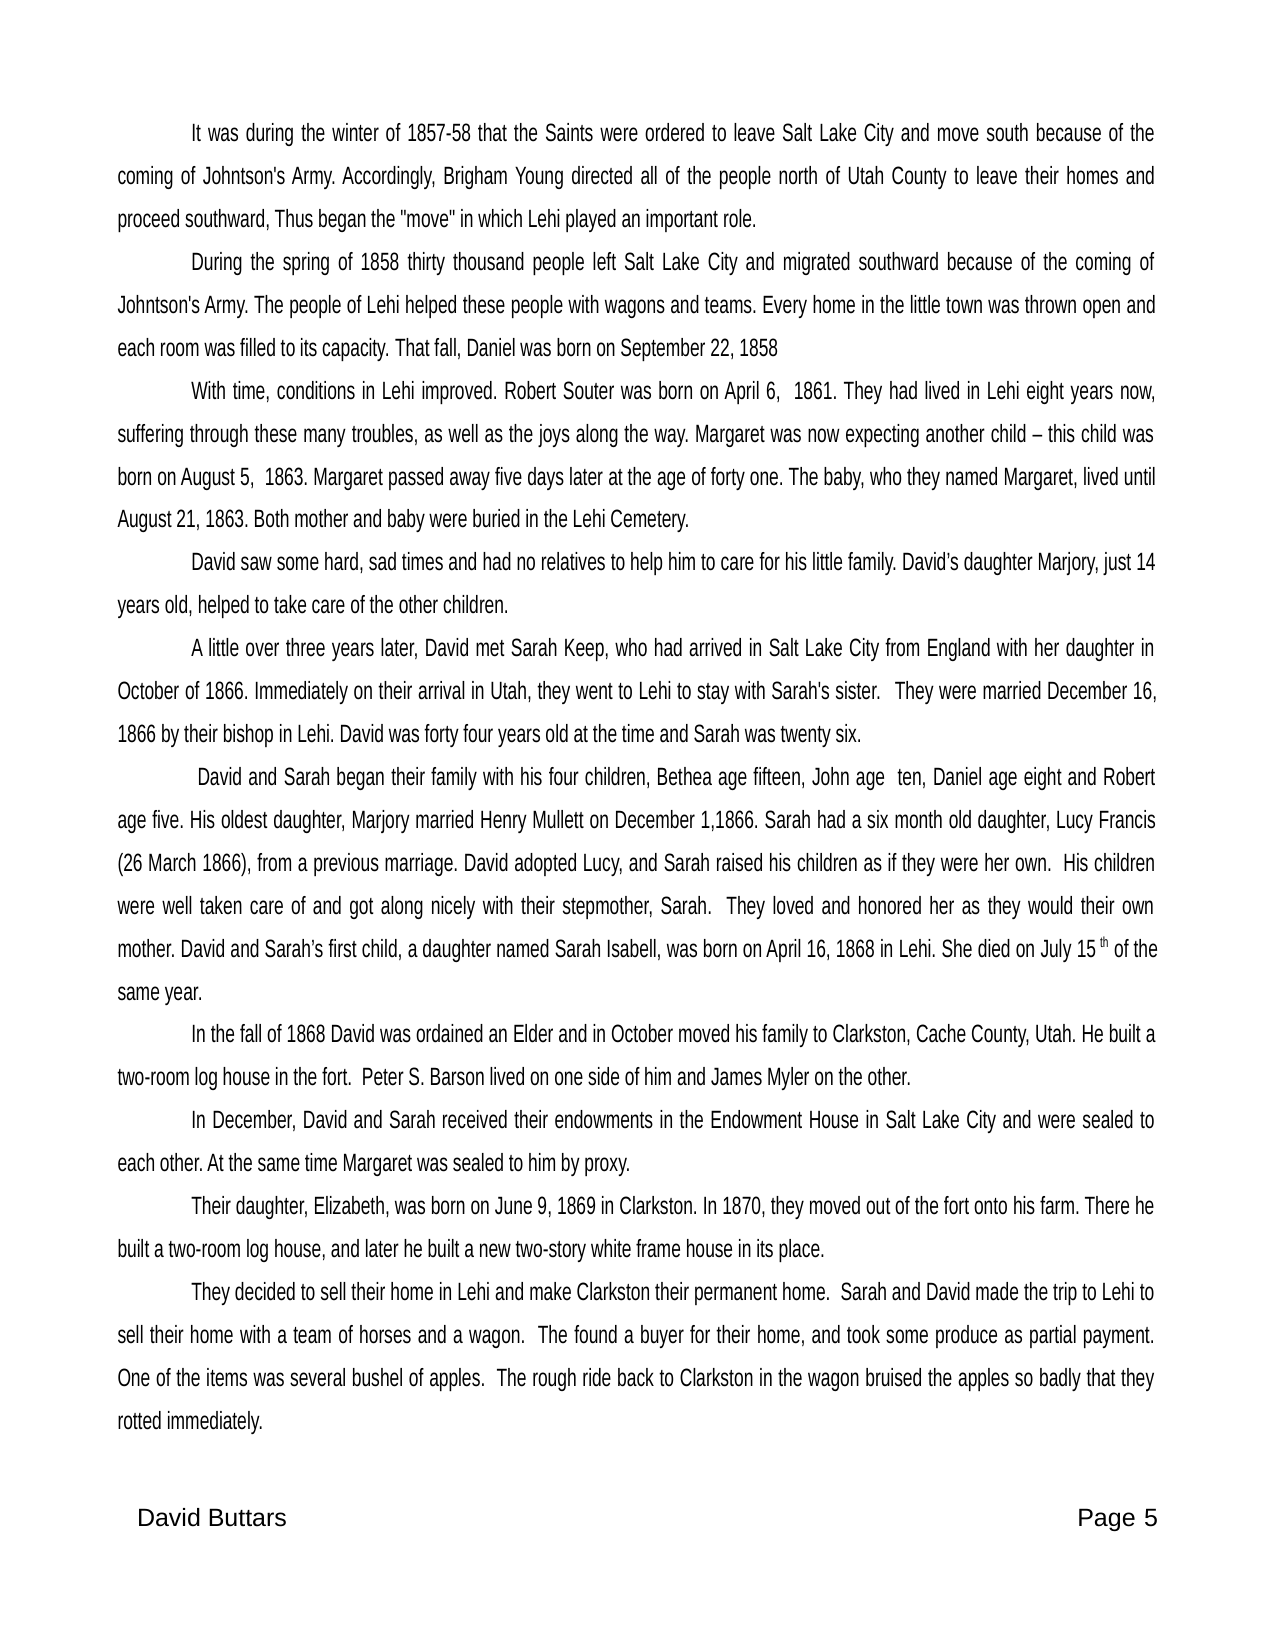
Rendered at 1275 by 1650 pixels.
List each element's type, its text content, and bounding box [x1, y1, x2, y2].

text In the fall of 1868 David was ordained an Elder and in October moved his family to Clarkston, Cache County, Utah. He built a two-room log house in the fort. Peter S. Barson lived on one side of him and James Myler on the other. [117, 1019, 1158, 1091]
text David and Sarah began their family with his four children, Bethea age fifteen, John age ten, Daniel age eight and Robert age five. His oldest daughter, Marjory married Henry Mullett on December 1,1866. Sarah had a six month old daughter, Lucy Francis (26 March 1866), from a previous marriage. David adopted Lucy, and Sarah raised his children as if they were her own. His children were well taken care of and got along nicely with their stepmother, Sarah. They loved and honored her as they would their own mother. David and Sarah’s first child, a daughter named Sarah Isabell, was born on April 16, 1868 in Lehi. She died on July 15th of the same year. [117, 762, 1158, 1005]
text During the spring of 1858 thirty thousand people left Salt Lake City and migrated southward because of the coming of Johntson's Army. The people of Lehi helped these people with wagons and teams. Every home in the little town was thrown open and each room was filled to its capacity. That fall, Daniel was born on September 22, 1858 [117, 247, 1158, 361]
text In December, David and Sarah received their endowments in the Endowment House in Salt Lake City and were sealed to each other. At the same time Margaret was sealed to him by proxy. [117, 1105, 1158, 1177]
text It was during the winter of 1857-58 that the Saints were ordered to leave Salt Lake City and move south because of the coming of Johntson's Army. Accordingly, Brigham Young directed all of the people north of Utah County to leave their homes and proceed southward, Thus began the "move" in which Lehi played an important role. [117, 118, 1158, 233]
text A little over three years later, David met Sarah Keep, who had arrived in Salt Lake City from England with her daughter in October of 1866. Immediately on their arrival in Utah, they went to Lehi to stay with Sarah's sister. They were married December 16, 1866 by their bishop in Lehi. David was forty four years old at the time and Sarah was twenty six. [117, 633, 1158, 748]
text Their daughter, Elizabeth, was born on June 9, 1869 in Clarkston. In 1870, they moved out of the fort onto his farm. There he built a two-room log house, and later he built a new two-story white frame house in its place. [117, 1191, 1158, 1263]
text They decided to sell their home in Lehi and make Clarkston their permanent home. Sarah and David made the trip to Lehi to sell their home with a team of horses and a wagon. The found a buyer for their home, and took some produce as partial payment. One of the items was several bushel of apples. The rough ride back to Clarkston in the wagon bruised the apples so badly that they rotted immediately. [117, 1277, 1158, 1434]
text With time, conditions in Lehi improved. Robert Souter was born on April 6, 1861. They had lived in Lehi eight years now, suffering through these many troubles, as well as the joys along the way. Margaret was now expecting another child – this child was born on August 5, 1863. Margaret passed away five days later at the age of forty one. The baby, who they named Margaret, lived until August 21, 1863. Both mother and baby were buried in the Lehi Cemetery. [117, 376, 1158, 533]
text David saw some hard, sad times and had no relatives to help him to care for his little family. David’s daughter Marjory, just 14 years old, helped to take care of the other children. [117, 547, 1158, 619]
